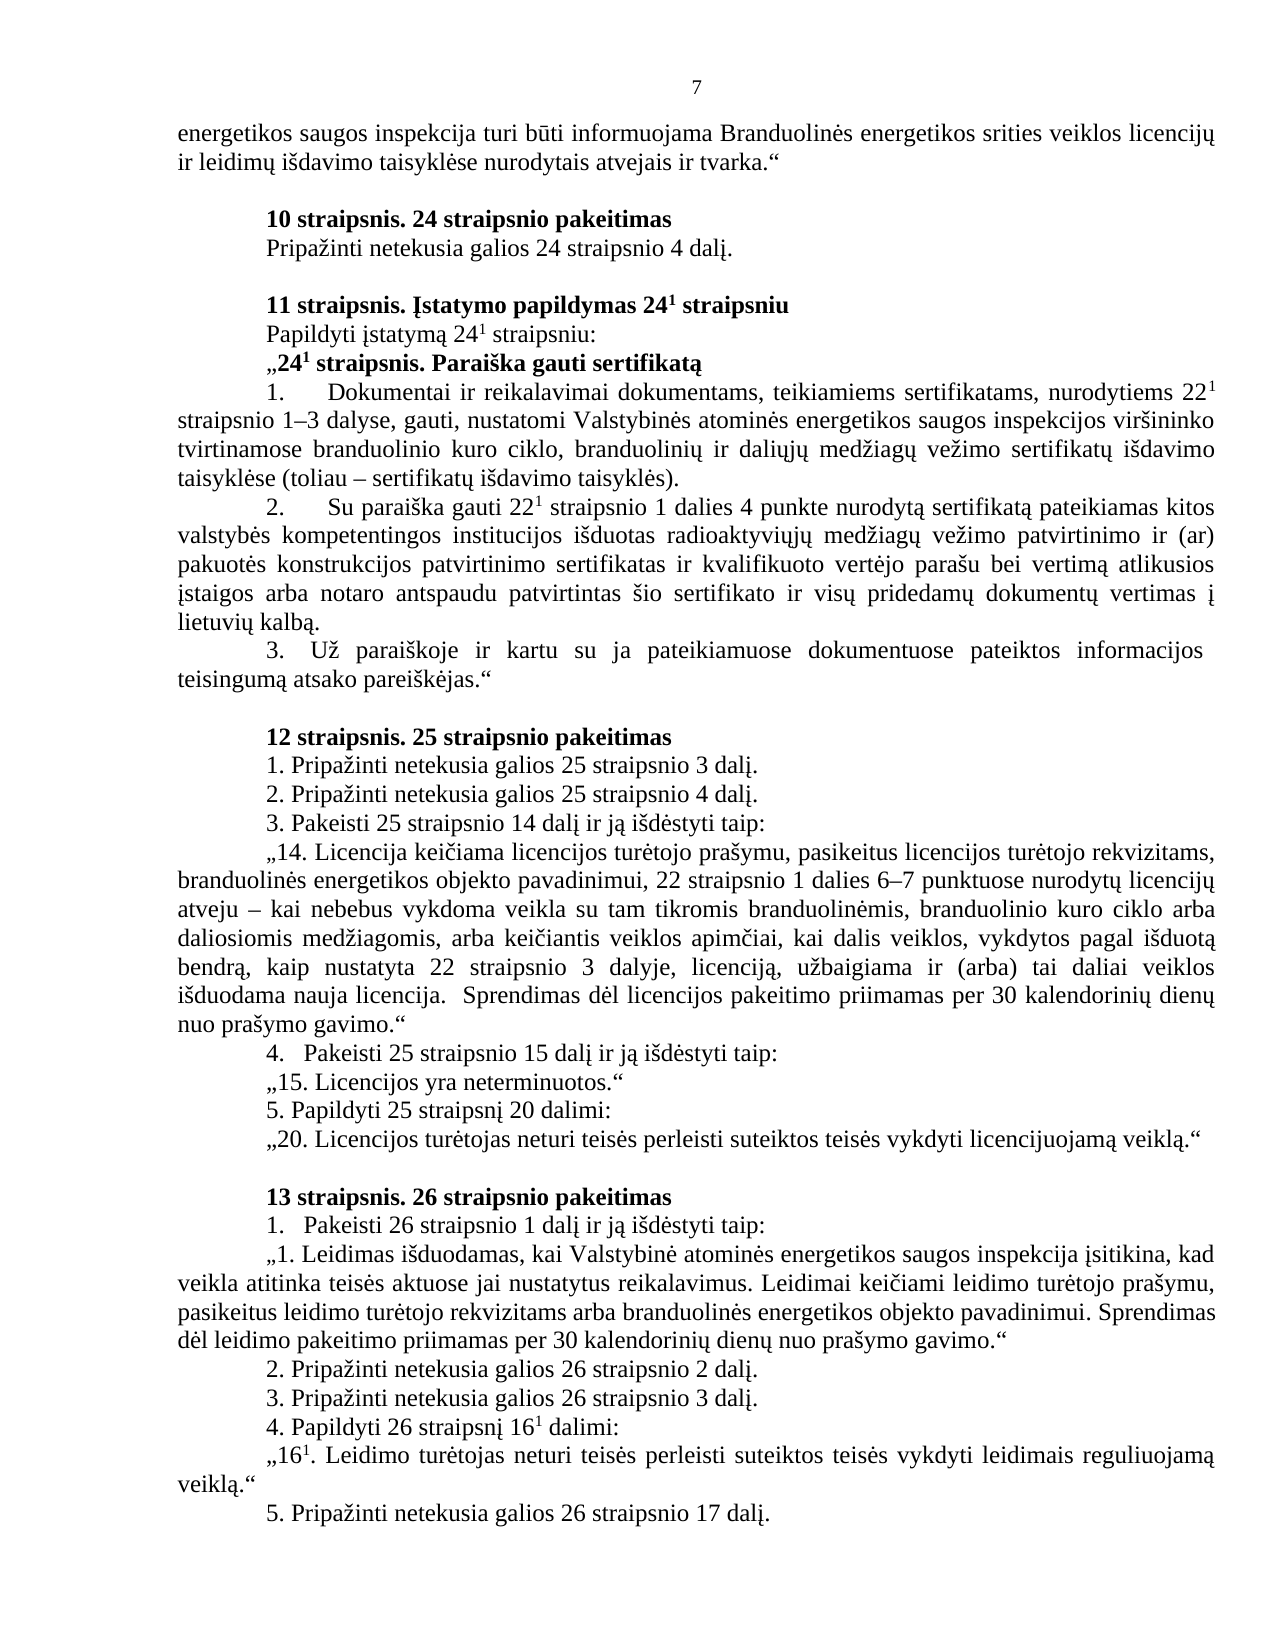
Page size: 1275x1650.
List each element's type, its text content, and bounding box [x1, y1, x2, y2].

text 2. Pripažinti netekusia galios 26 straipsnio 2 dalį. [177, 1354, 1216, 1383]
text 13 straipsnis. 26 straipsnio pakeitimas [177, 1182, 1204, 1211]
text energetikos saugos inspekcija turi būti informuojama Branduolinės energetikos srities veiklos licencijų ir leidimų išdavimo taisyklėse nurodytais atvejais ir tvarka.“ [177, 118, 1216, 176]
text 1. Pakeisti 26 straipsnio 1 dalį ir ją išdėstyti taip: [266, 1211, 1204, 1239]
text 1. Pripažinti netekusia galios 25 straipsnio 3 dalį. [177, 751, 1216, 779]
text 1. Dokumentai ir reikalavimai dokumentams, teikiamiems sertifikatams, nurodytiems 221 straipsnio 1–3 dalyse, gauti, nustatomi Valstybinės atominės energetikos saugos inspekcijos viršininko tvirtinamose branduolinio kuro ciklo, branduolinių ir daliųjų medžiagų vežimo sertifikatų išdavimo taisyklėse (toliau – sertifikatų išdavimo taisyklės). [177, 377, 1216, 492]
text „161. Leidimo turėtojas neturi teisės perleisti suteiktos teisės vykdyti leidimais reguliuojamą veiklą.“ [177, 1441, 1216, 1498]
text 5. Pripažinti netekusia galios 26 straipsnio 17 dalį. [177, 1498, 1216, 1527]
text „20. Licencijos turėtojas neturi teisės perleisti suteiktos teisės vykdyti licencijuojamą veiklą.“ [177, 1124, 1216, 1153]
text 3. Pripažinti netekusia galios 26 straipsnio 3 dalį. [177, 1383, 1216, 1412]
text „15. Licencijos yra neterminuotos.“ [177, 1067, 1216, 1096]
text 10 straipsnis. 24 straipsnio pakeitimas [177, 204, 1204, 233]
text 5. Papildyti 25 straipsnį 20 dalimi: [177, 1096, 1216, 1124]
text „241 straipsnis. Paraiška gauti sertifikatą [177, 348, 1204, 377]
text Pripažinti netekusia galios 24 straipsnio 4 dalį. [177, 233, 1204, 262]
text Papildyti įstatymą 241 straipsniu: [177, 319, 1204, 348]
text „14. Licencija keičiama licencijos turėtojo prašymu, pasikeitus licencijos turėtojo rekvizitams, branduolinės energetikos objekto pavadinimui, 22 straipsnio 1 dalies 6–7 punktuose nurodytų licencijų atveju – kai nebebus vykdoma veikla su tam tikromis branduolinėmis, branduolinio kuro ciklo arba daliosiomis medžiagomis, arba keičiantis veiklos apimčiai, kai dalis veiklos, vykdytos pagal išduotą bendrą, kaip nustatyta 22 straipsnio 3 dalyje, licenciją, užbaigiama ir (arba) tai daliai veiklos išduodama nauja licencija. Sprendimas dėl licencijos pakeitimo priimamas per 30 kalendorinių dienų nuo prašymo gavimo.“ [177, 837, 1216, 1038]
text 2. Su paraiška gauti 221 straipsnio 1 dalies 4 punkte nurodytą sertifikatą pateikiamas kitos valstybės kompetentingos institucijos išduotas radioaktyviųjų medžiagų vežimo patvirtinimo ir (ar) pakuotės konstrukcijos patvirtinimo sertifikatas ir kvalifikuoto vertėjo parašu bei vertimą atlikusios įstaigos arba notaro antspaudu patvirtintas šio sertifikato ir visų pridedamų dokumentų vertimas į lietuvių kalbą. [177, 492, 1216, 636]
text „1. Leidimas išduodamas, kai Valstybinė atominės energetikos saugos inspekcija įsitikina, kad veikla atitinka teisės aktuose jai nustatytus reikalavimus. Leidimai keičiami leidimo turėtojo prašymu, pasikeitus leidimo turėtojo rekvizitams arba branduolinės energetikos objekto pavadinimui. Sprendimas dėl leidimo pakeitimo priimamas per 30 kalendorinių dienų nuo prašymo gavimo.“ [177, 1239, 1216, 1354]
text 3. Už paraiškoje ir kartu su ja pateikiamuose dokumentuose pateiktos informacijos teisingumą atsako pareiškėjas.“ [177, 636, 1204, 693]
text 4. Papildyti 26 straipsnį 161 dalimi: [177, 1412, 1216, 1441]
text 11 straipsnis. Įstatymo papildymas 241 straipsniu [177, 291, 1204, 319]
text 2. Pripažinti netekusia galios 25 straipsnio 4 dalį. [266, 779, 1216, 808]
text 4. Pakeisti 25 straipsnio 15 dalį ir ją išdėstyti taip: [266, 1038, 1216, 1067]
text 12 straipsnis. 25 straipsnio pakeitimas [177, 722, 1204, 751]
text 3. Pakeisti 25 straipsnio 14 dalį ir ją išdėstyti taip: [266, 808, 1204, 837]
